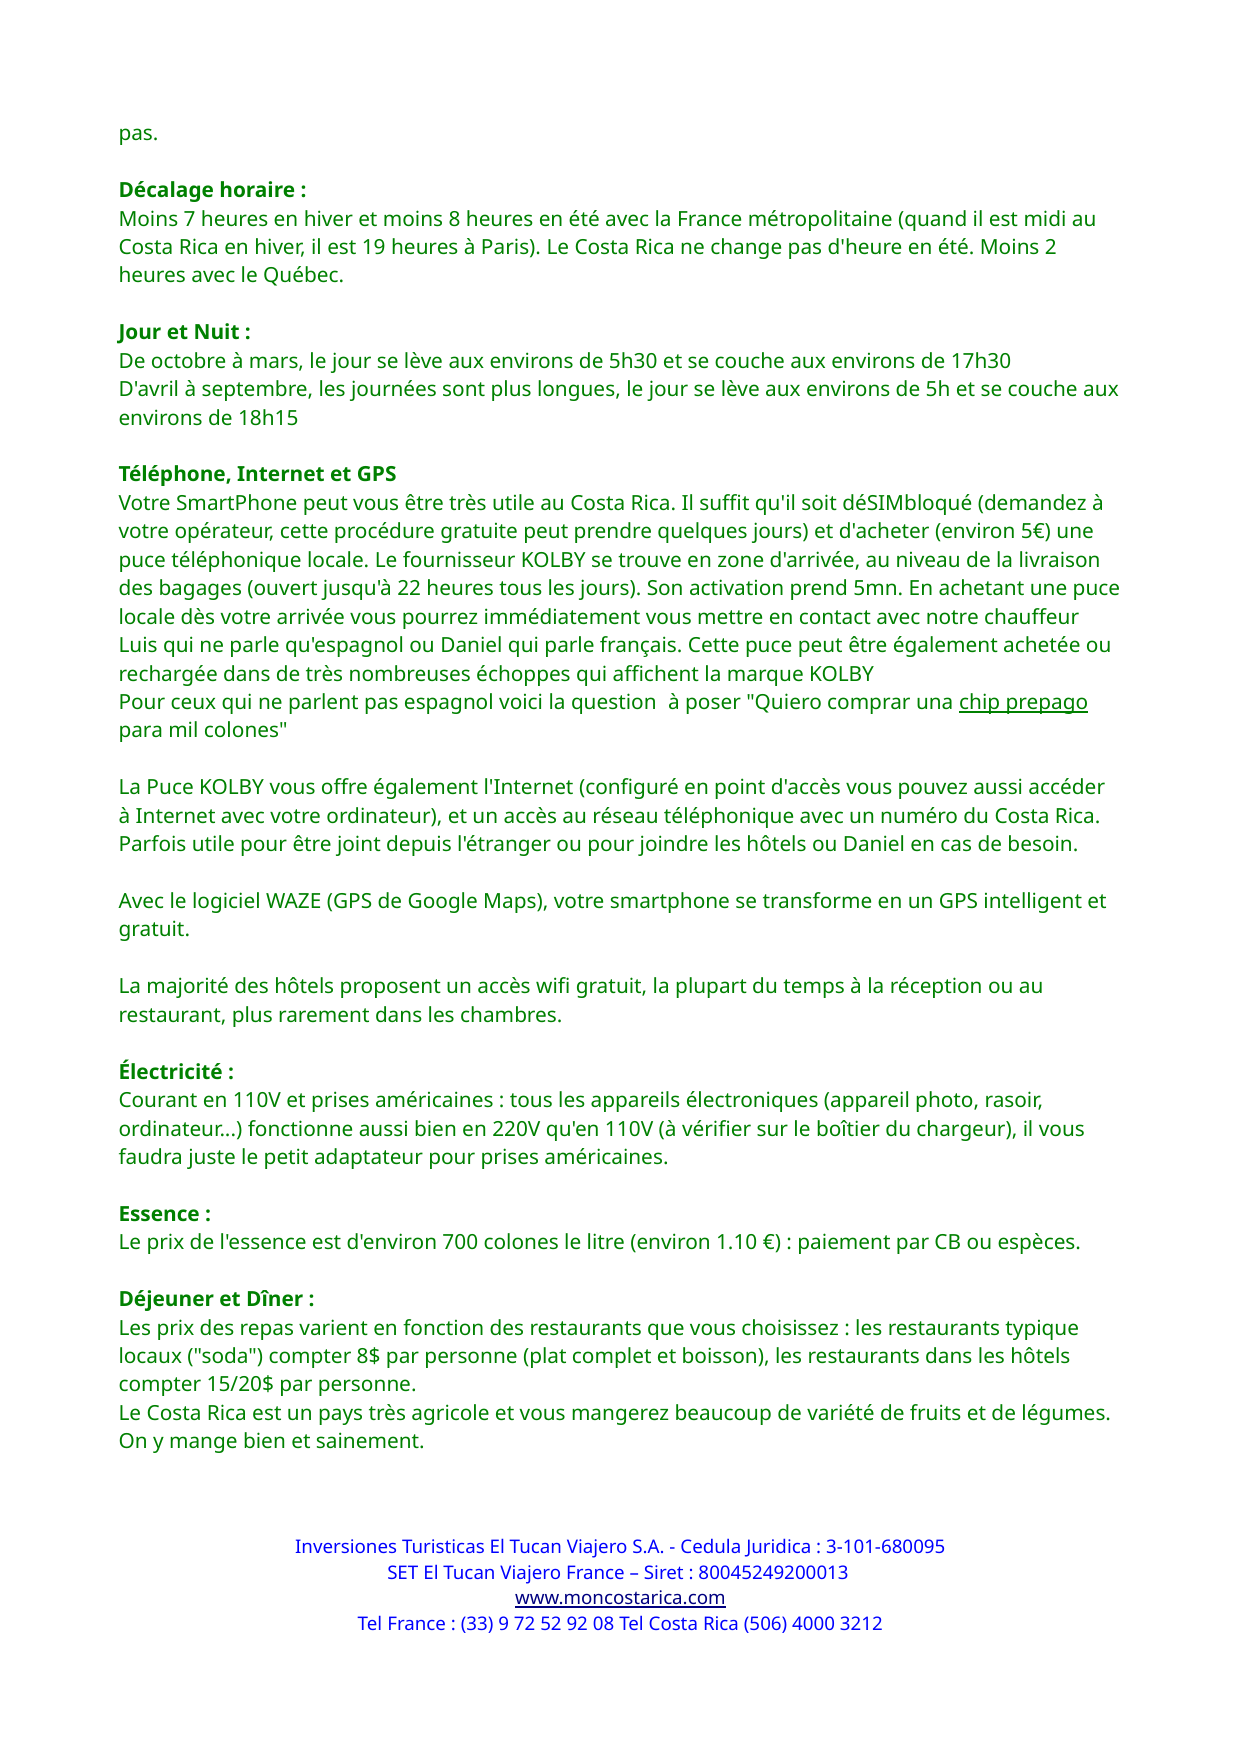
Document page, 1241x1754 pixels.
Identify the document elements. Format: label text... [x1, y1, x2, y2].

text Déjeuner et Dîner : Les prix des repas varient en fonction des restaurants que vous choisissez : les restaurants typique locaux ("soda") compter 8$ par personne (plat complet et boisson), les restaurants dans les hôtels compter 15/20$ par personne. Le Costa Rica est un pays très agricole et vous mangerez beaucoup de variété de fruits et de légumes. On y mange bien et sainement. [118, 1284, 1122, 1455]
text Téléphone, Internet et GPS [118, 431, 1122, 488]
text pas. [118, 118, 1122, 147]
text La Puce KOLBY vous offre également l'Internet (configuré en point d'accès vous pouvez aussi accéder à Internet avec votre ordinateur), et un accès au réseau téléphonique avec un numéro du Costa Rica. Parfois utile pour être joint depuis l'étranger ou pour joindre les hôtels ou Daniel en cas de besoin. Avec le logiciel WAZE (GPS de Google Maps), votre smartphone se transforme en un GPS intelligent et gratuit. La majorité des hôtels proposent un accès wifi gratuit, la plupart du temps à la réception ou au restaurant, plus rarement dans les chambres. [118, 772, 1122, 1028]
text Électricité : Courant en 110V et prises américaines : tous les appareils électroniques (appareil photo, rasoir, ordinateur...) fonctionne aussi bien en 220V qu'en 110V (à vérifier sur le boîtier du chargeur), il vous faudra juste le petit adaptateur pour prises américaines. [118, 1057, 1122, 1171]
text Pour ceux qui ne parlent pas espagnol voici la question à poser "Quiero comprar una chip prepago para mil colones" [118, 687, 1122, 744]
text Jour et Nuit : De octobre à mars, le jour se lève aux environs de 5h30 et se couche aux environs de 17h30 D'avril à septembre, les journées sont plus longues, le jour se lève aux environs de 5h et se couche aux environs de 18h15 [118, 317, 1122, 431]
text Essence : Le prix de l'essence est d'environ 700 colones le litre (environ 1.10 €) : paiement par CB ou espèces. [118, 1171, 1122, 1284]
text Moins 7 heures en hiver et moins 8 heures en été avec la France métropolitaine (quand il est midi au Costa Rica en hiver, il est 19 heures à Paris). Le Costa Rica ne change pas d'heure en été. Moins 2 heures avec le Québec. [118, 204, 1122, 317]
text Décalage horaire : [118, 175, 1122, 204]
text Votre SmartPhone peut vous être très utile au Costa Rica. Il suffit qu'il soit déSIMbloqué (demandez à votre opérateur, cette procédure gratuite peut prendre quelques jours) et d'acheter (environ 5€) une puce téléphonique locale. Le fournisseur KOLBY se trouve en zone d'arrivée, au niveau de la livraison des bagages (ouvert jusqu'à 22 heures tous les jours). Son activation prend 5mn. En achetant une puce locale dès votre arrivée vous pourrez immédiatement vous mettre en contact avec notre chauffeur Luis qui ne parle qu'espagnol ou Daniel qui parle français. Cette puce peut être également achetée ou rechargée dans de très nombreuses échoppes qui affichent la marque KOLBY [118, 488, 1122, 687]
